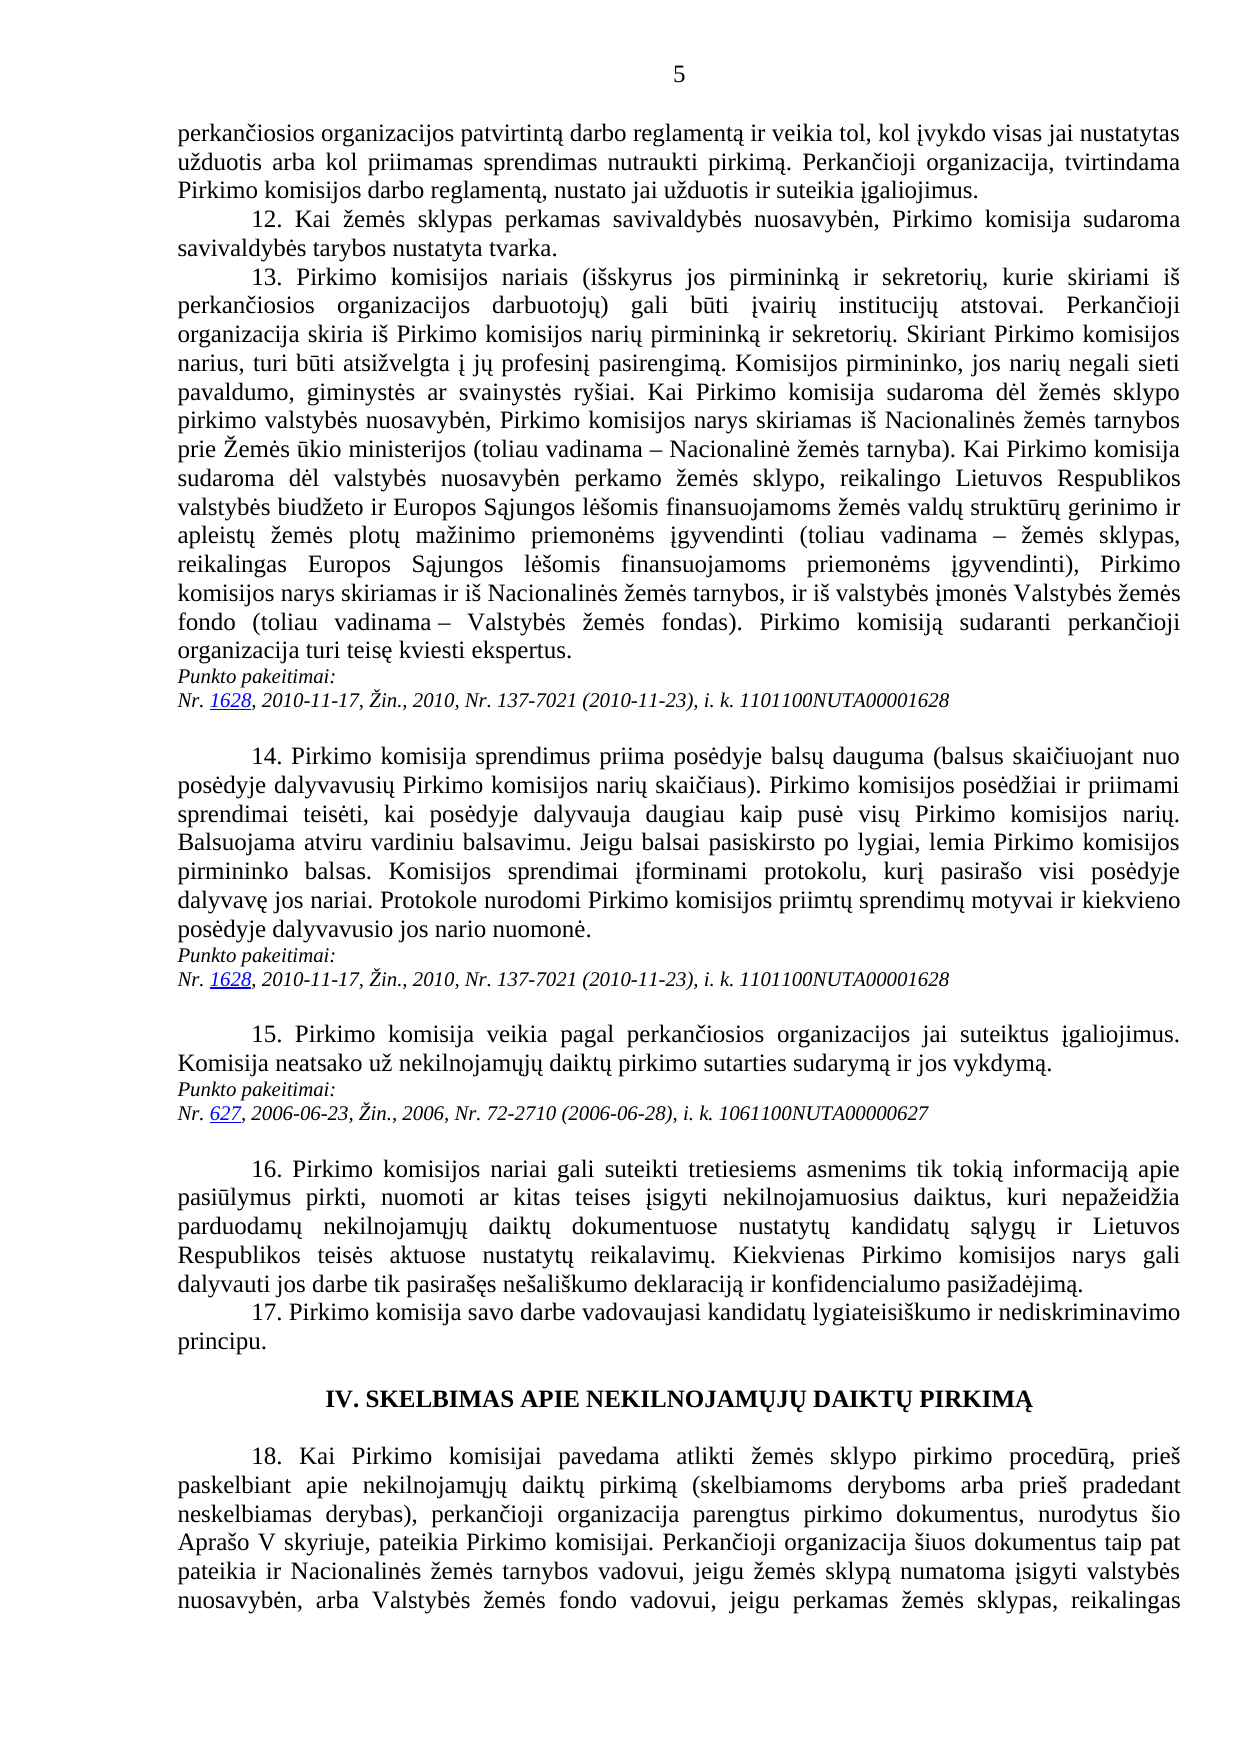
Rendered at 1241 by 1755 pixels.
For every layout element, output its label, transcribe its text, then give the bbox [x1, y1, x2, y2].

text 14. Pirkimo komisija sprendimus priima posėdyje balsų dauguma (balsus skaičiuojant nuo posėdyje dalyvavusių Pirkimo komisijos narių skaičiaus). Pirkimo komisijos posėdžiai ir priimami sprendimai teisėti, kai posėdyje dalyvauja daugiau kaip pusė visų Pirkimo komisijos narių. Balsuojama atviru vardiniu balsavimu. Jeigu balsai pasiskirsto po lygiai, lemia Pirkimo komisijos pirmininko balsas. Komisijos sprendimai įforminami protokolu, kurį pasirašo visi posėdyje dalyvavę jos nariai. Protokole nurodomi Pirkimo komisijos priimtų sprendimų motyvai ir kiekvieno posėdyje dalyvavusio jos nario nuomonė. [177, 741, 1181, 942]
text perkančiosios organizacijos patvirtintą darbo reglamentą ir veikia tol, kol įvykdo visas jai nustatytas užduotis arba kol priimamas sprendimas nutraukti pirkimą. Perkančioji organizacija, tvirtindama Pirkimo komisijos darbo reglamentą, nustato jai užduotis ir suteikia įgaliojimus. [177, 118, 1181, 204]
text Nr. 1628, 2010-11-17, Žin., 2010, Nr. 137-7021 (2010-11-23), i. k. 1101100NUTA00001628 [177, 688, 1181, 712]
text 17. Pirkimo komisija savo darbe vadovaujasi kandidatų lygiateisiškumo ir nediskriminavimo principu. [177, 1297, 1181, 1355]
text Punkto pakeitimai: [177, 664, 1181, 688]
text IV. SKELBIMAS APIE NEKILNOJAMŲJŲ DAIKTŲ PIRKIMĄ [177, 1384, 1181, 1412]
text 15. Pirkimo komisija veikia pagal perkančiosios organizacijos jai suteiktus įgaliojimus. Komisija neatsako už nekilnojamųjų daiktų pirkimo sutarties sudarymą ir jos vykdymą. [177, 1019, 1181, 1077]
text 16. Pirkimo komisijos nariai gali suteikti tretiesiems asmenims tik tokią informaciją apie pasiūlymus pirkti, nuomoti ar kitas teises įsigyti nekilnojamuosius daiktus, kuri nepažeidžia parduodamų nekilnojamųjų daiktų dokumentuose nustatytų kandidatų sąlygų ir Lietuvos Respublikos teisės aktuose nustatytų reikalavimų. Kiekvienas Pirkimo komisijos narys gali dalyvauti jos darbe tik pasirašęs nešališkumo deklaraciją ir konfidencialumo pasižadėjimą. [177, 1154, 1181, 1297]
text 12. Kai žemės sklypas perkamas savivaldybės nuosavybėn, Pirkimo komisija sudaroma savivaldybės tarybos nustatyta tvarka. [177, 204, 1181, 262]
text Punkto pakeitimai: [177, 1077, 1181, 1101]
text Nr. 1628, 2010-11-17, Žin., 2010, Nr. 137-7021 (2010-11-23), i. k. 1101100NUTA00001628 [177, 967, 1181, 991]
text Nr. 627, 2006-06-23, Žin., 2006, Nr. 72-2710 (2006-06-28), i. k. 1061100NUTA00000627 [177, 1101, 1181, 1125]
text 18. Kai Pirkimo komisijai pavedama atlikti žemės sklypo pirkimo procedūrą, prieš paskelbiant apie nekilnojamųjų daiktų pirkimą (skelbiamoms deryboms arba prieš pradedant neskelbiamas derybas), perkančioji organizacija parengtus pirkimo dokumentus, nurodytus šio Aprašo V skyriuje, pateikia Pirkimo komisijai. Perkančioji organizacija šiuos dokumentus taip pat pateikia ir Nacionalinės žemės tarnybos vadovui, jeigu žemės sklypą numatoma įsigyti valstybės nuosavybėn, arba Valstybės žemės fondo vadovui, jeigu perkamas žemės sklypas, reikalingas [177, 1441, 1181, 1614]
text Punkto pakeitimai: [177, 942, 1181, 967]
text 13. Pirkimo komisijos nariais (išskyrus jos pirmininką ir sekretorių, kurie skiriami iš perkančiosios organizacijos darbuotojų) gali būti įvairių institucijų atstovai. Perkančioji organizacija skiria iš Pirkimo komisijos narių pirmininką ir sekretorių. Skiriant Pirkimo komisijos narius, turi būti atsižvelgta į jų profesinį pasirengimą. Komisijos pirmininko, jos narių negali sieti pavaldumo, giminystės ar svainystės ryšiai. Kai Pirkimo komisija sudaroma dėl žemės sklypo pirkimo valstybės nuosavybėn, Pirkimo komisijos narys skiriamas iš Nacionalinės žemės tarnybos prie Žemės ūkio ministerijos (toliau vadinama – Nacionalinė žemės tarnyba). Kai Pirkimo komisija sudaroma dėl valstybės nuosavybėn perkamo žemės sklypo, reikalingo Lietuvos Respublikos valstybės biudžeto ir Europos Sąjungos lėšomis finansuojamoms žemės valdų struktūrų gerinimo ir apleistų žemės plotų mažinimo priemonėms įgyvendinti (toliau vadinama – žemės sklypas, reikalingas Europos Sąjungos lėšomis finansuojamoms priemonėms įgyvendinti), Pirkimo komisijos narys skiriamas ir iš Nacionalinės žemės tarnybos, ir iš valstybės įmonės Valstybės žemės fondo (toliau vadinama – Valstybės žemės fondas). Pirkimo komisiją sudaranti perkančioji organizacija turi teisę kviesti ekspertus. [177, 262, 1181, 664]
